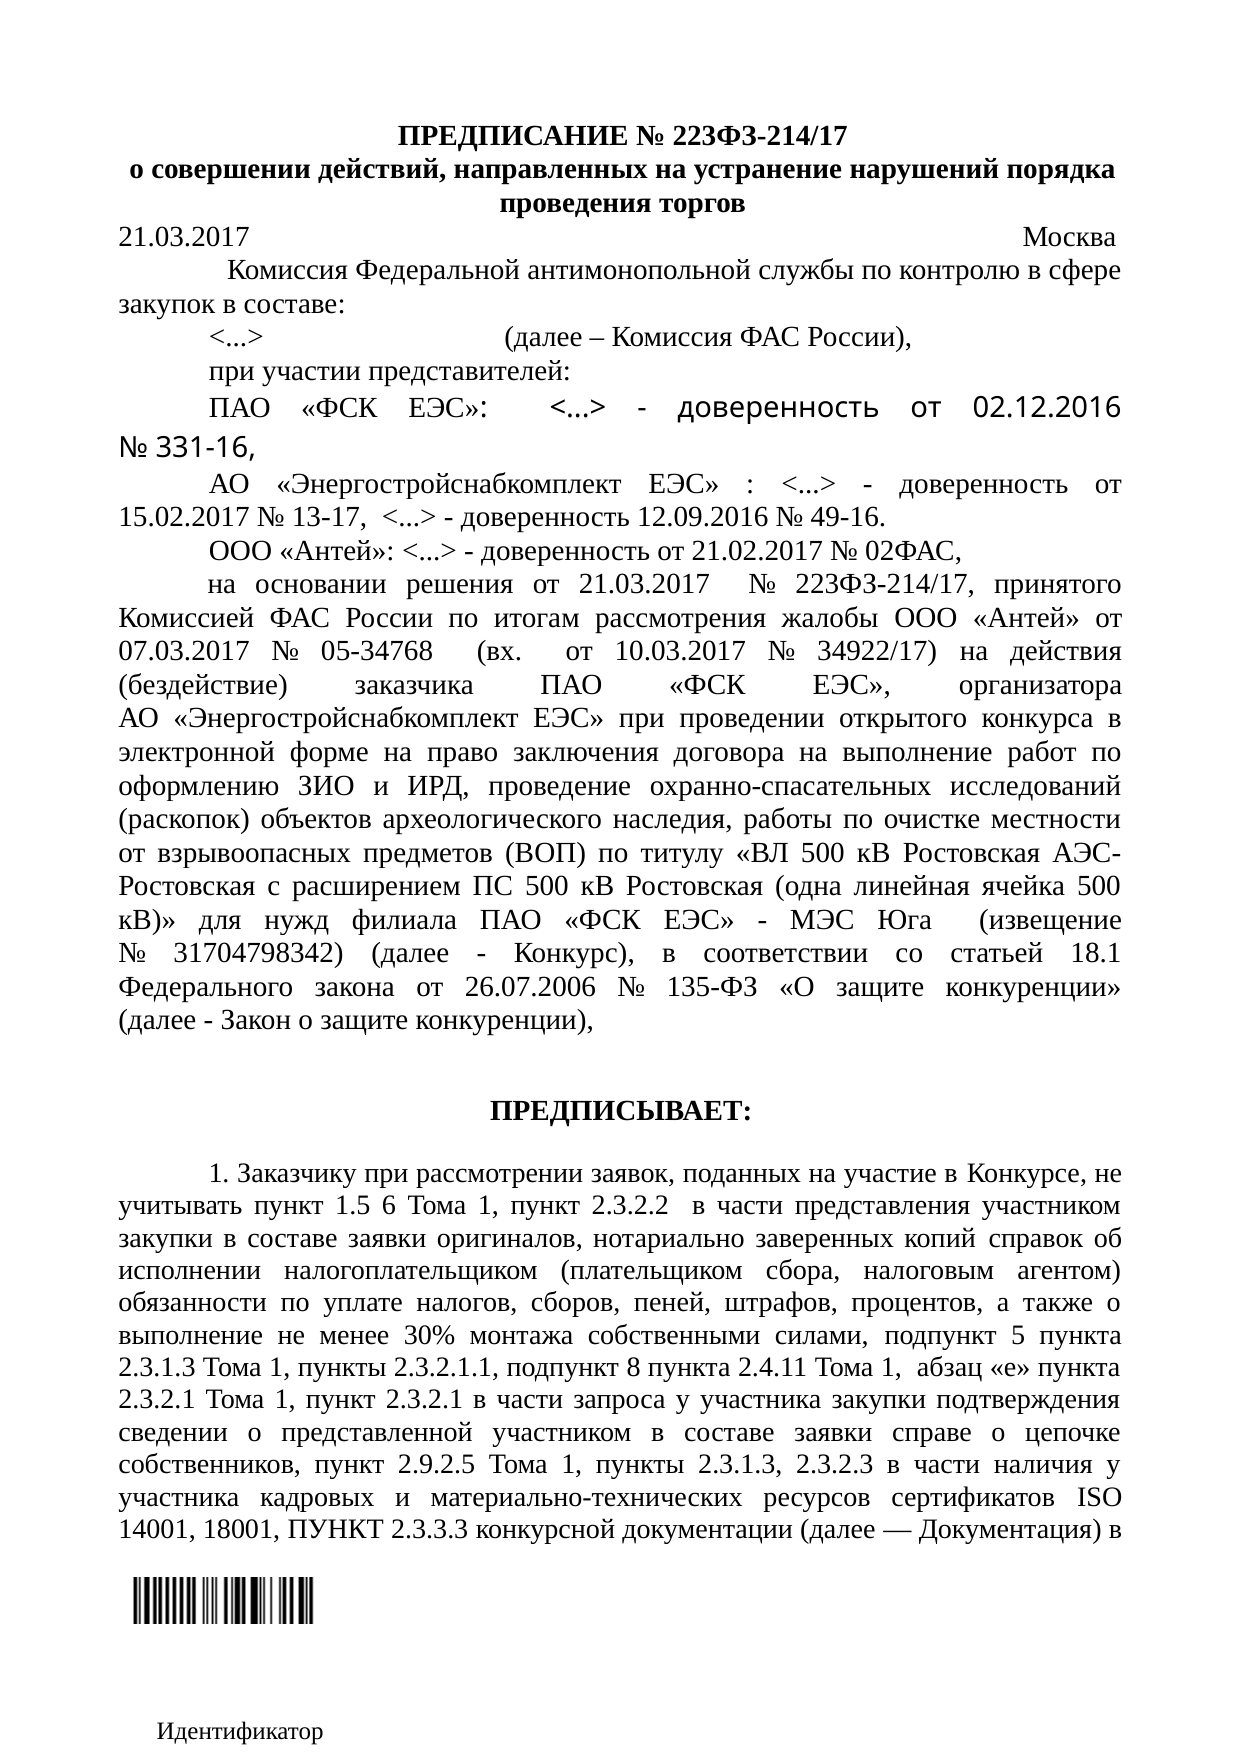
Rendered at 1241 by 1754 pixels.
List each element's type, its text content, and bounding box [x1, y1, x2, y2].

text 21.03.2017 Москва [118, 219, 1122, 252]
text ООО «Антей»: <...> - доверенность от 21.02.2017 № 02ФАС, [118, 533, 1122, 566]
text ПАО «ФСК ЕЭС»: <...> - доверенность от 02.12.2016 № 331-16, [118, 386, 1122, 466]
text ПРЕДПИСЫВАЕТ: [118, 1093, 1122, 1127]
text Комиссия Федеральной антимонопольной службы по контролю в сфере закупок в составе: [118, 252, 1122, 319]
text <...> (далее – Комиссия ФАС России), [118, 319, 1122, 353]
text на основании решения от 21.03.2017 № 223ФЗ-214/17, принятого Комиссией ФАС России по итогам рассмотрения жалобы ООО «Антей» от 07.03.2017 № 05-34768 (вх. от 10.03.2017 № 34922/17) на действия (бездействие) заказчика ПАО «ФСК ЕЭС», организатора АО «Энергостройснабкомплект ЕЭС» при проведении открытого конкурса в электронной форме на право заключения договора на выполнение работ по оформлению ЗИО и ИРД, проведение охранно-спасательных исследований (раскопок) объектов археологического наследия, работы по очистке местности от взрывоопасных предметов (ВОП) по титулу «ВЛ 500 кВ Ростовская АЭС-Ростовская с расширением ПС 500 кВ Ростовская (одна линейная ячейка 500 кВ)» для нужд филиала ПАО «ФСК ЕЭС» - МЭС Юга (извещение № 31704798342) (далее - Конкурс), в соответствии со статьей 18.1 Федерального закона от 26.07.2006 № 135-ФЗ «О защите конкуренции» (далее - Закон о защите конкуренции), [118, 566, 1122, 1036]
text 1. Заказчику при рассмотрении заявок, поданных на участие в Конкурсе, не учитывать пункт 1.5 6 Тома 1, пункт 2.3.2.2 в части представления участником закупки в составе заявки оригиналов, нотариально заверенных копий справок об исполнении налогоплательщиком (плательщиком сбора, налоговым агентом) обязанности по уплате налогов, сборов, пеней, штрафов, процентов, а также о выполнение не менее 30% монтажа собственными силами, подпункт 5 пункта 2.3.1.3 Тома 1, пункты 2.3.2.1.1, подпункт 8 пункта 2.4.11 Тома 1, абзац «е» пункта 2.3.2.1 Тома 1, пункт 2.3.2.1 в части запроса у участника закупки подтверждения сведении о представленной участником в составе заявки справе о цепочке собственников, пункт 2.9.2.5 Тома 1, пункты 2.3.1.3, 2.3.2.3 в части наличия у участника кадровых и материально-технических ресурсов сертификатов ISO 14001, 18001, ПУНКТ 2.3.3.3 конкурсной документации (далее — Документация) в [118, 1156, 1122, 1544]
text о совершении действий, направленных на устранение нарушений порядка проведения торгов [123, 152, 1122, 219]
text ПРЕДПИСАНИЕ № 223ФЗ-214/17 [123, 118, 1122, 152]
text АО «Энергостройснабкомплект ЕЭС» : <...> - доверенность от 15.02.2017 № 13-17, <...> - доверенность 12.09.2016 № 49-16. [118, 466, 1122, 533]
text при участии представителей: [118, 353, 1122, 386]
picture [118, 1577, 331, 1624]
